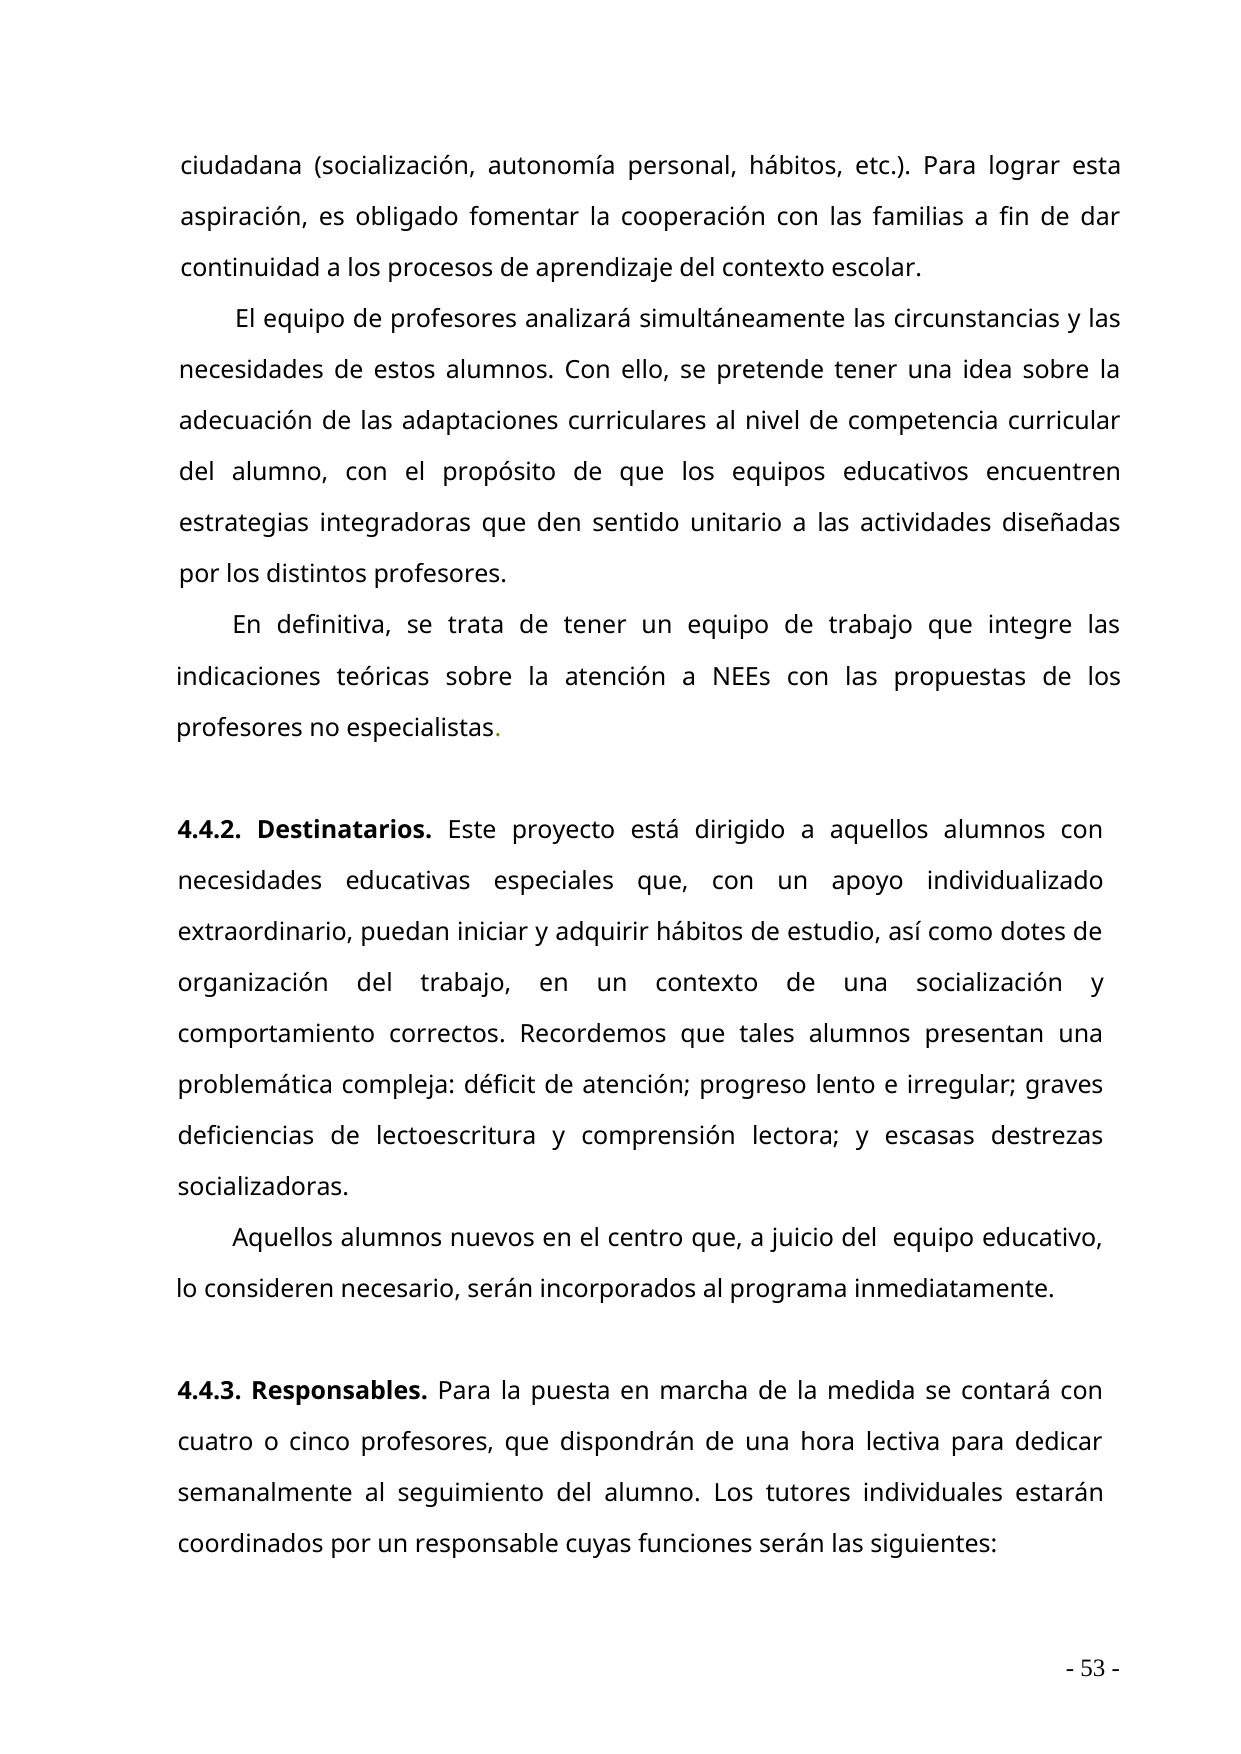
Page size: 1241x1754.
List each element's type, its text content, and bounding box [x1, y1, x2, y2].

text 4.4.3. Responsables. Para la puesta en marcha de la medida se contará con cuatro o cinco profesores, que dispondrán de una hora lectiva para dedicar semanalmente al seguimiento del alumno. Los tutores individuales estarán coordinados por un responsable cuyas funciones serán las siguientes: [177, 1373, 1104, 1560]
text ciudadana (socialización, autonomía personal, hábitos, etc.). Para lograr esta aspiración, es obligado fomentar la cooperación con las familias a fin de dar continuidad a los procesos de aprendizaje del contexto escolar. [180, 148, 1122, 284]
text 4.4.2. Destinatarios. Este proyecto está dirigido a aquellos alumnos con necesidades educativas especiales que, con un apoyo individualizado extraordinario, puedan iniciar y adquirir hábitos de estudio, así como dotes de organización del trabajo, en un contexto de una socialización y comportamiento correctos. Recordemos que tales alumnos presentan una problemática compleja: déficit de atención; progreso lento e irregular; graves deficiencias de lectoescritura y comprensión lectora; y escasas destrezas socializadoras. [177, 811, 1104, 1203]
text El equipo de profesores analizará simultáneamente las circunstancias y las necesidades de estos alumnos. Con ello, se pretende tener una idea sobre la adecuación de las adaptaciones curriculares al nivel de competencia curricular del alumno, con el propósito de que los equipos educativos encuentren estrategias integradoras que den sentido unitario a las actividades diseñadas por los distintos profesores. [179, 301, 1122, 590]
text Aquellos alumnos nuevos en el centro que, a juicio del equipo educativo, lo consideren necesario, serán incorporados al programa inmediatamente. [176, 1219, 1104, 1305]
text En definitiva, se trata de tener un equipo de trabajo que integre las indicaciones teóricas sobre la atención a NEEs con las propuestas de los profesores no especialistas. [176, 607, 1122, 743]
